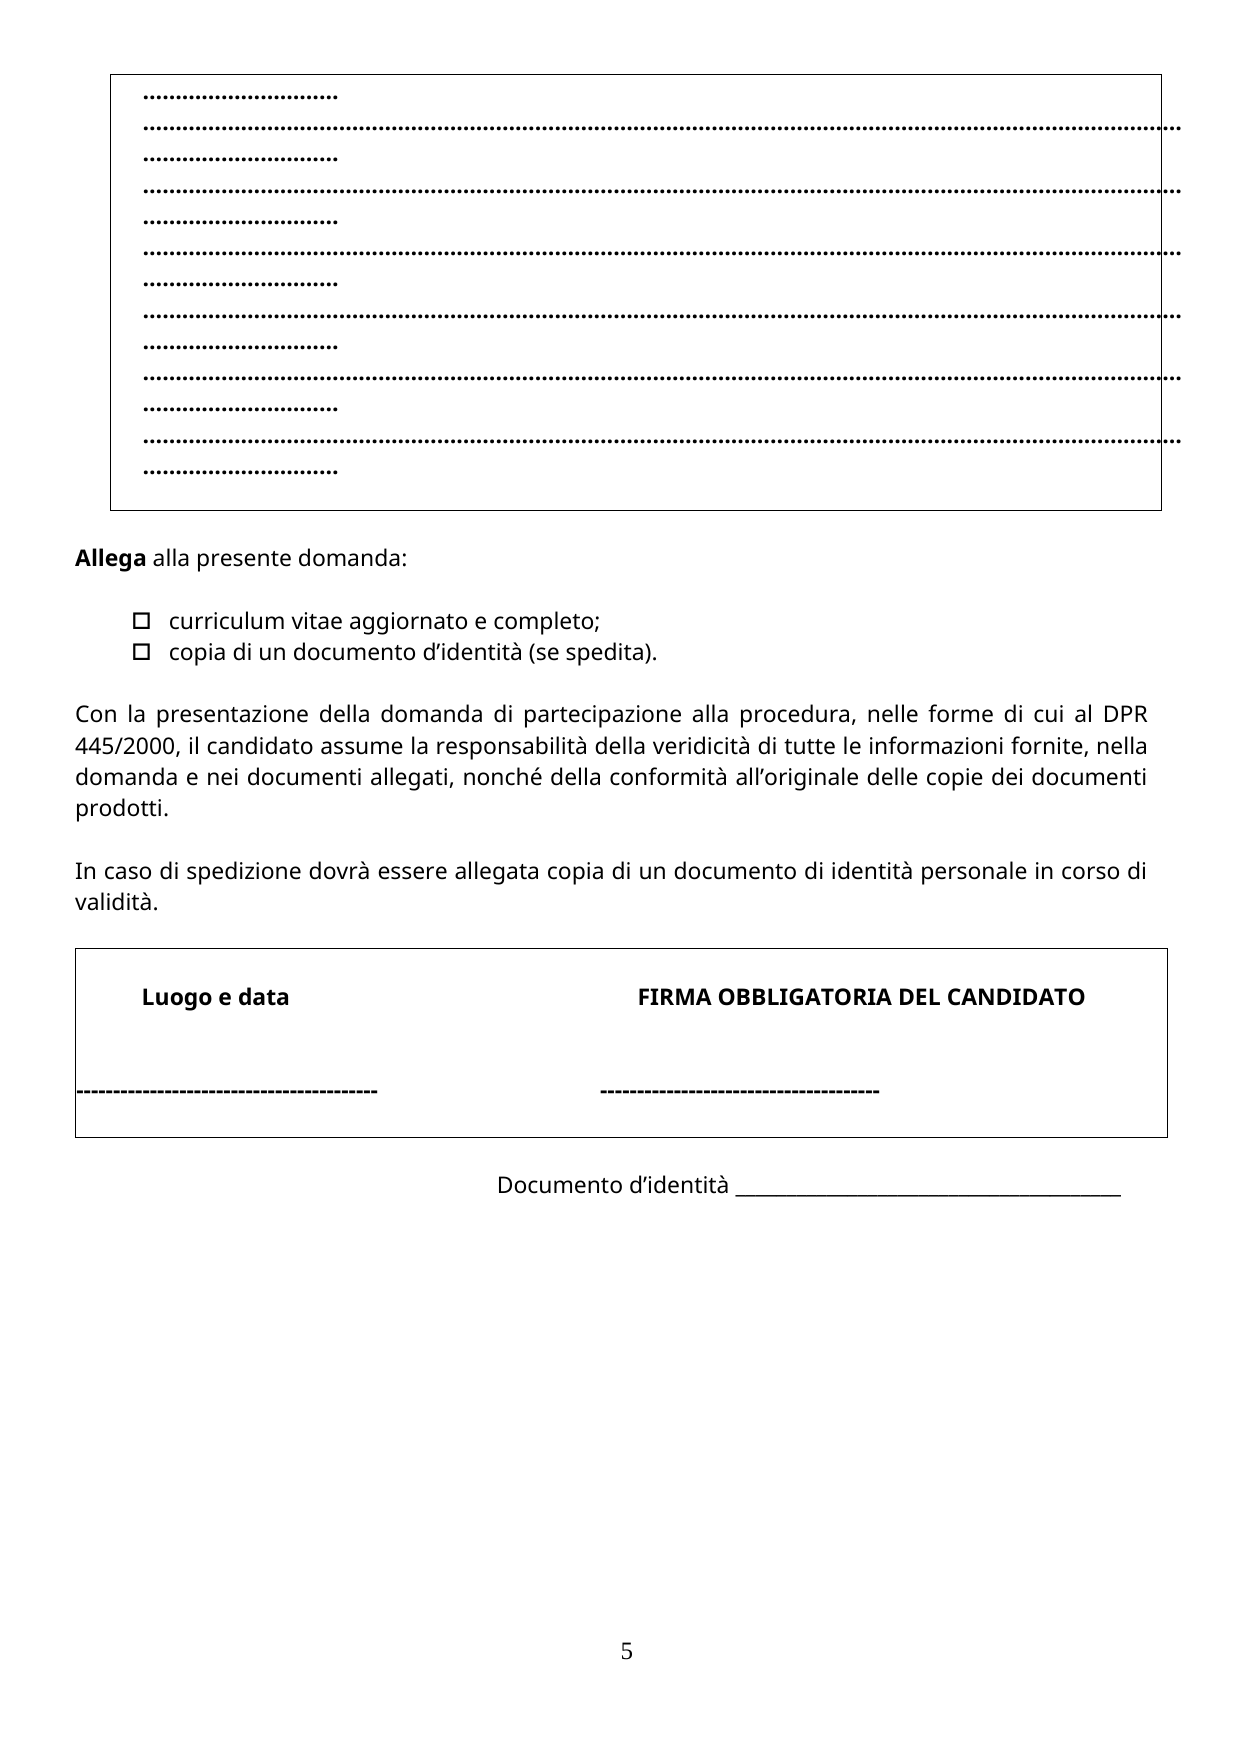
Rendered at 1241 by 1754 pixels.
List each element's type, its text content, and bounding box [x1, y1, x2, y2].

text Luogo e data FIRMA OBBLIGATORIA DEL CANDIDATO [76, 979, 1167, 1012]
text Con la presentazione della domanda di partecipazione alla procedura, nelle forme di cui al DPR 445/2000, il candidato assume la responsabilità della veridicità di tutte le informazioni fornite, nella domanda e nei documenti allegati, nonché della conformità all’originale delle copie dei documenti prodotti. [75, 698, 1149, 823]
text Documento d’identità ______________________________________ [131, 1169, 1122, 1200]
table_cell (spazio libero per eventuali altre dichiarazioni) ……………………………………………………………………………………………………………………………………………………………………… ……………………………………………………………………………………………………………………………………………………………………… ……………………………………………………………………………………………………………………………………………………………………… ……………………………………………………………………………………………………………………………………………………………………… ……………………………………………………………………………………………………………………………………………………………………… ……………………………………………………………………………………………………………………………………………………………………… ……………………………………………………………………………………………………………………………………………………………………… [111, 75, 1161, 510]
list copia di un documento d’identità (se spedita). [131, 636, 1149, 667]
list curriculum vitae aggiornato e completo; [131, 604, 1149, 636]
text Allega alla presente domanda: [75, 542, 1149, 573]
table_cell [86, 74, 110, 510]
text In caso di spedizione dovrà essere allegata copia di un documento di identità personale in corso di validità. [75, 854, 1149, 917]
text ----------------------------------------- -------------------------------------- [76, 1073, 1167, 1106]
